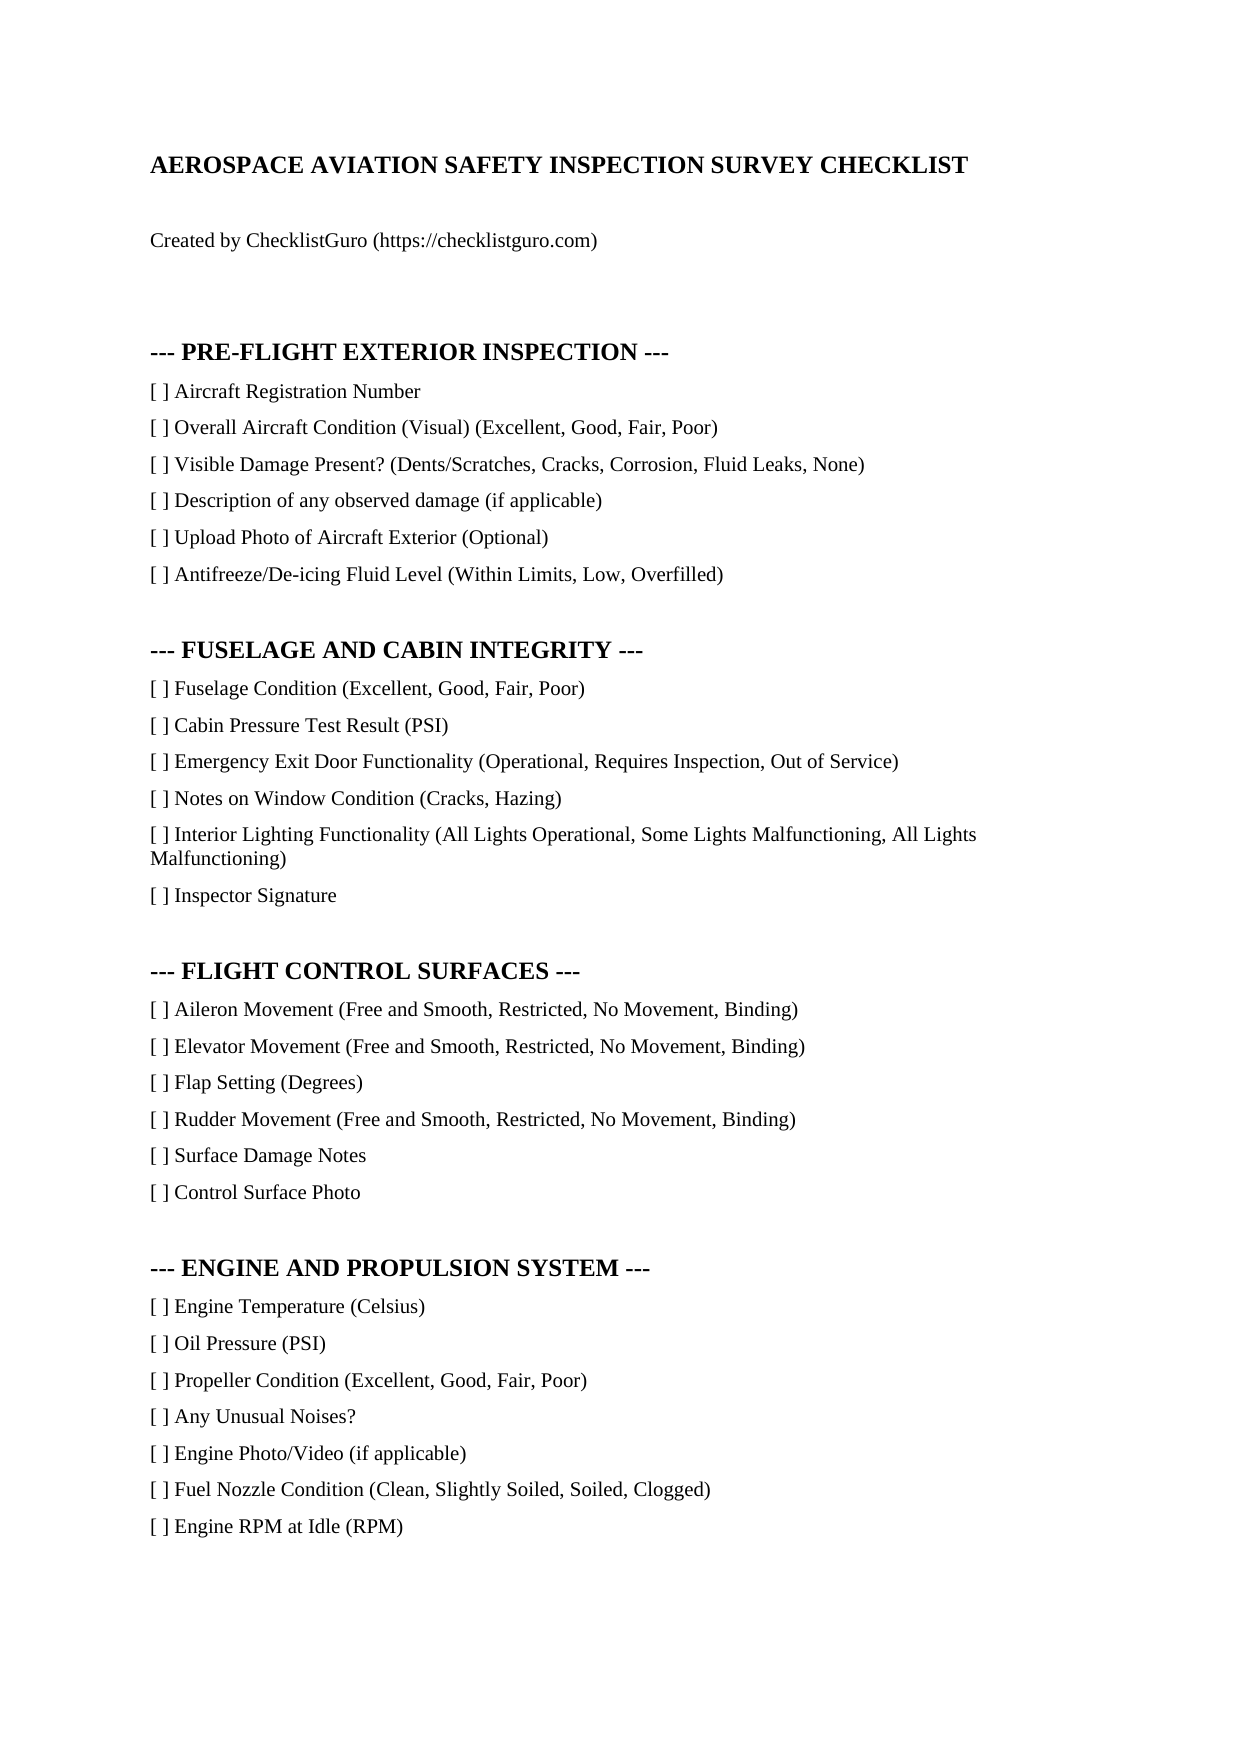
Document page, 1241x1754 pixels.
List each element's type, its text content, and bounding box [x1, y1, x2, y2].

text [ ] Overall Aircraft Condition (Visual) (Excellent, Good, Fair, Poor) [150, 415, 1090, 439]
text [ ] Antifreeze/De-icing Fluid Level (Within Limits, Low, Overfilled) [150, 562, 1090, 586]
text [ ] Fuel Nozzle Condition (Clean, Slightly Soiled, Soiled, Clogged) [150, 1477, 1090, 1501]
text [ ] Propeller Condition (Excellent, Good, Fair, Poor) [150, 1367, 1090, 1392]
text [ ] Rudder Movement (Free and Smooth, Restricted, No Movement, Binding) [150, 1107, 1090, 1131]
text --- FLIGHT CONTROL SURFACES --- [150, 956, 1090, 985]
text [ ] Inspector Signature [150, 883, 1090, 907]
text [ ] Fuselage Condition (Excellent, Good, Fair, Poor) [150, 676, 1090, 700]
text [ ] Any Unusual Noises? [150, 1404, 1090, 1428]
text [ ] Elevator Movement (Free and Smooth, Restricted, No Movement, Binding) [150, 1034, 1090, 1058]
text --- ENGINE AND PROPULSION SYSTEM --- [150, 1253, 1090, 1282]
text [ ] Flap Setting (Degrees) [150, 1070, 1090, 1094]
text [ ] Engine Photo/Video (if applicable) [150, 1441, 1090, 1465]
text [ ] Interior Lighting Functionality (All Lights Operational, Some Lights Malfunctioning, All Lights Malfunctioning) [150, 822, 1090, 870]
text --- PRE-FLIGHT EXTERIOR INSPECTION --- [150, 337, 1090, 366]
text AEROSPACE AVIATION SAFETY INSPECTION SURVEY CHECKLIST [150, 150, 1090, 179]
text --- FUSELAGE AND CABIN INTEGRITY --- [150, 635, 1090, 663]
text [ ] Notes on Window Condition (Cracks, Hazing) [150, 786, 1090, 810]
text [ ] Visible Damage Present? (Dents/Scratches, Cracks, Corrosion, Fluid Leaks, None) [150, 452, 1090, 476]
text Created by ChecklistGuro (https://checklistguro.com) [150, 228, 1090, 252]
text [ ] Oil Pressure (PSI) [150, 1331, 1090, 1355]
text [ ] Surface Damage Notes [150, 1143, 1090, 1167]
text [ ] Aileron Movement (Free and Smooth, Restricted, No Movement, Binding) [150, 997, 1090, 1021]
text [ ] Cabin Pressure Test Result (PSI) [150, 712, 1090, 737]
text [ ] Aircraft Registration Number [150, 379, 1090, 403]
text [ ] Engine Temperature (Celsius) [150, 1294, 1090, 1318]
text [ ] Engine RPM at Idle (RPM) [150, 1514, 1090, 1538]
text [ ] Upload Photo of Aircraft Exterior (Optional) [150, 525, 1090, 549]
text [ ] Emergency Exit Door Functionality (Operational, Requires Inspection, Out of Service) [150, 749, 1090, 773]
text [ ] Description of any observed damage (if applicable) [150, 488, 1090, 512]
text [ ] Control Surface Photo [150, 1180, 1090, 1204]
